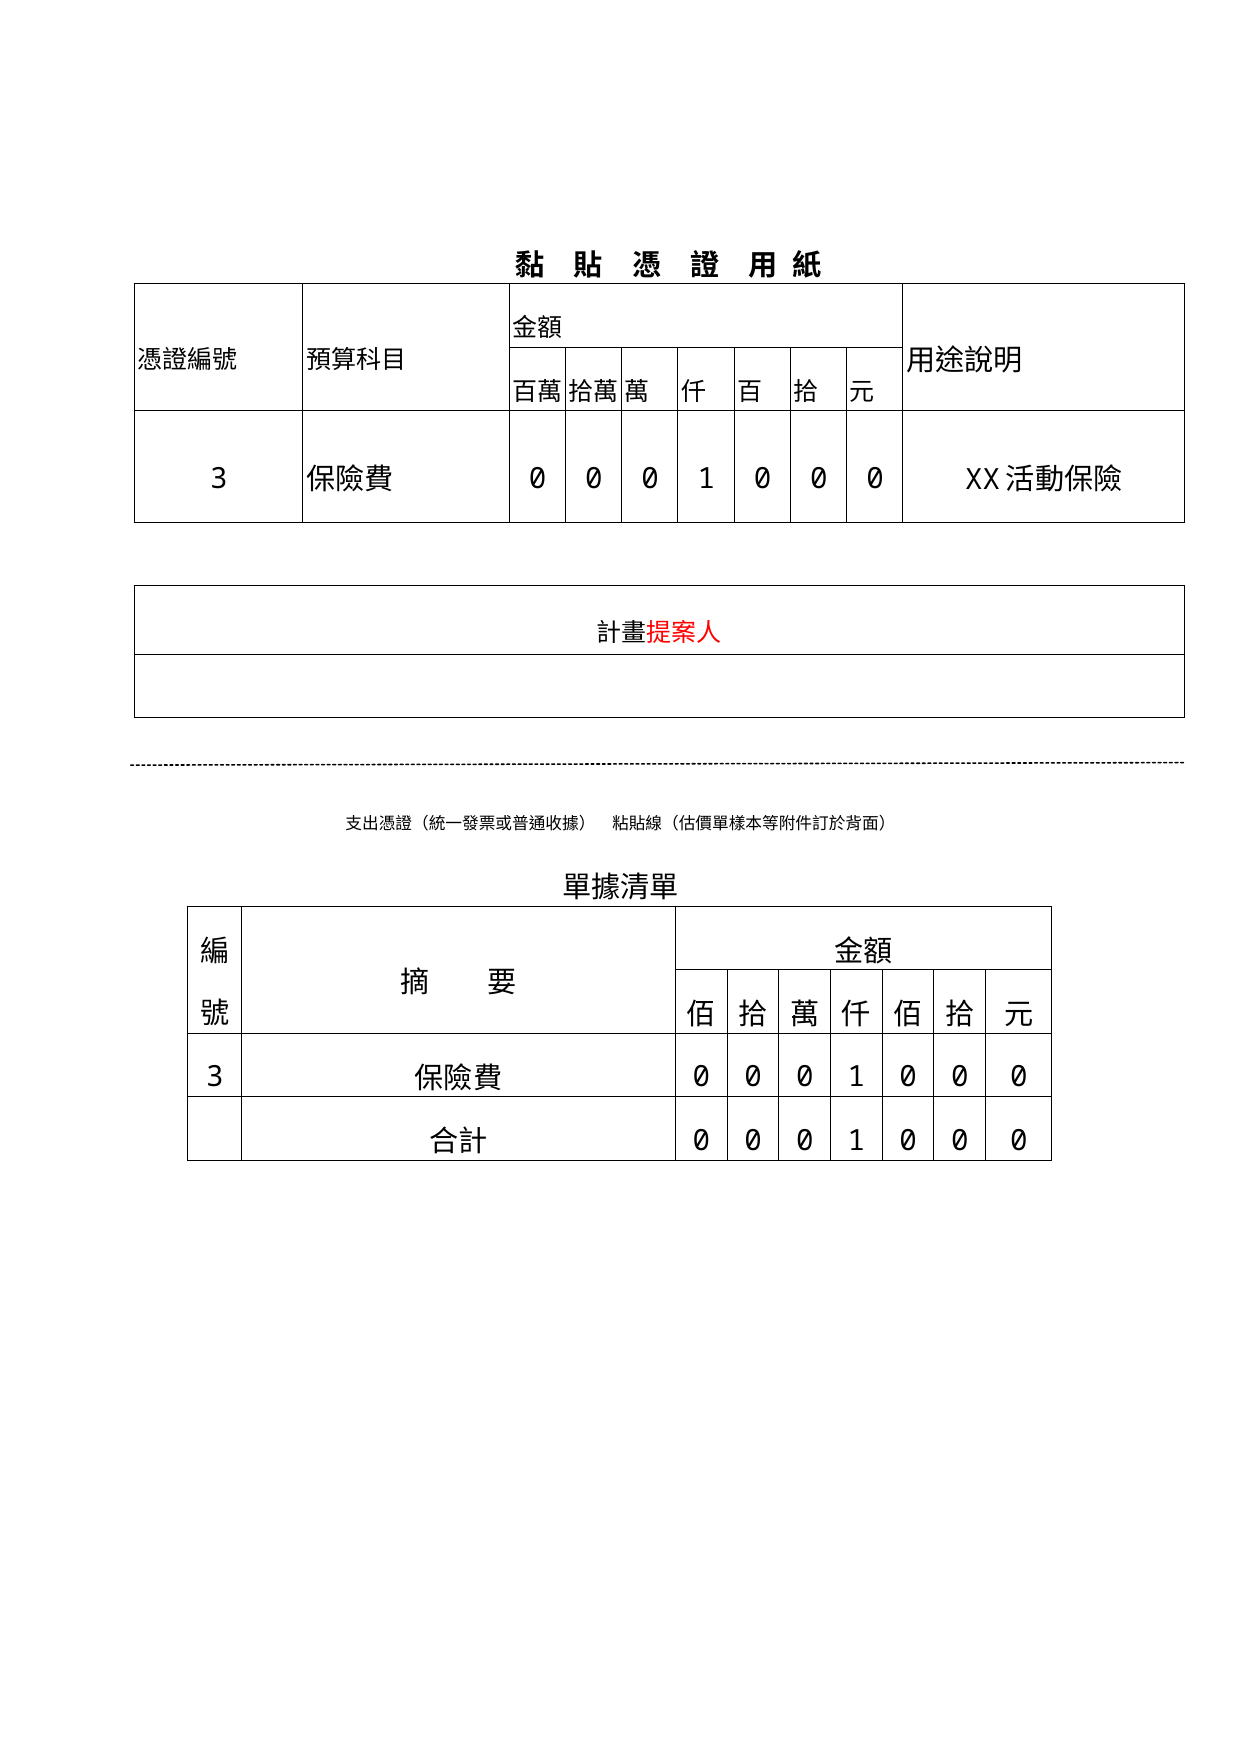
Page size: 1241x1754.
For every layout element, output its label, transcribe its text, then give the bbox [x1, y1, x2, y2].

table_cell 百萬 [510, 348, 565, 410]
table_cell 拾 [728, 970, 778, 1033]
table_cell 3 [188, 1034, 241, 1096]
table_cell 保險費 [242, 1034, 675, 1096]
table_cell 0 [510, 411, 565, 522]
table_cell 1 [831, 1034, 882, 1096]
table_cell 0 [986, 1034, 1051, 1096]
table_cell [188, 1097, 241, 1160]
table_header 預算科目 [303, 284, 509, 410]
table_cell 0 [728, 1097, 778, 1160]
table_cell 萬 [622, 348, 677, 410]
table_cell 0 [735, 411, 790, 522]
table_cell 0 [622, 411, 677, 522]
table_cell 0 [883, 1097, 933, 1160]
table_header 金額 [676, 907, 1051, 969]
table_cell XX活動保險 [903, 411, 1184, 522]
table_cell 仟 [831, 970, 882, 1033]
table_cell 元 [847, 348, 902, 410]
table_cell 0 [986, 1097, 1051, 1160]
table_cell 0 [728, 1034, 778, 1096]
table_cell 0 [883, 1034, 933, 1096]
table_cell 0 [847, 411, 902, 522]
table_cell 萬 [779, 970, 830, 1033]
table_cell 0 [779, 1034, 830, 1096]
table_cell 0 [934, 1097, 985, 1160]
table_cell 佰 [883, 970, 933, 1033]
table_cell [135, 655, 1184, 717]
table_header 用途說明 [903, 284, 1184, 410]
table_cell 元 [986, 970, 1051, 1033]
table_cell 拾 [791, 348, 846, 410]
table_cell 拾萬 [566, 348, 621, 410]
table_header 憑證編號 [135, 284, 302, 410]
table_cell 百 [735, 348, 790, 410]
table_cell 0 [934, 1034, 985, 1096]
table_header 編號 [188, 907, 241, 1033]
table_cell 0 [566, 411, 621, 522]
text 單據清單 [187, 843, 1053, 906]
table_cell 1 [678, 411, 734, 522]
table_cell 仟 [678, 348, 734, 410]
table_cell 保險費 [303, 411, 509, 522]
table_cell 0 [791, 411, 846, 522]
table_cell 0 [779, 1097, 830, 1160]
text 黏 貼 憑 證 用 紙 [187, 221, 1184, 283]
text 支出憑證（統一發票或普通收據） 粘貼線（估價單樣本等附件訂於背面） [187, 718, 1053, 843]
table_cell 1 [831, 1097, 882, 1160]
table_cell 拾 [934, 970, 985, 1033]
table_cell 0 [676, 1097, 727, 1160]
table_cell 0 [676, 1034, 727, 1096]
table_header 金額 [510, 284, 902, 347]
table_cell 3 [135, 411, 302, 522]
table_header 摘要 [242, 907, 675, 1033]
table_cell 佰 [676, 970, 727, 1033]
table_cell 合計 [242, 1097, 675, 1160]
table_header 計畫提案人 [135, 586, 1184, 653]
